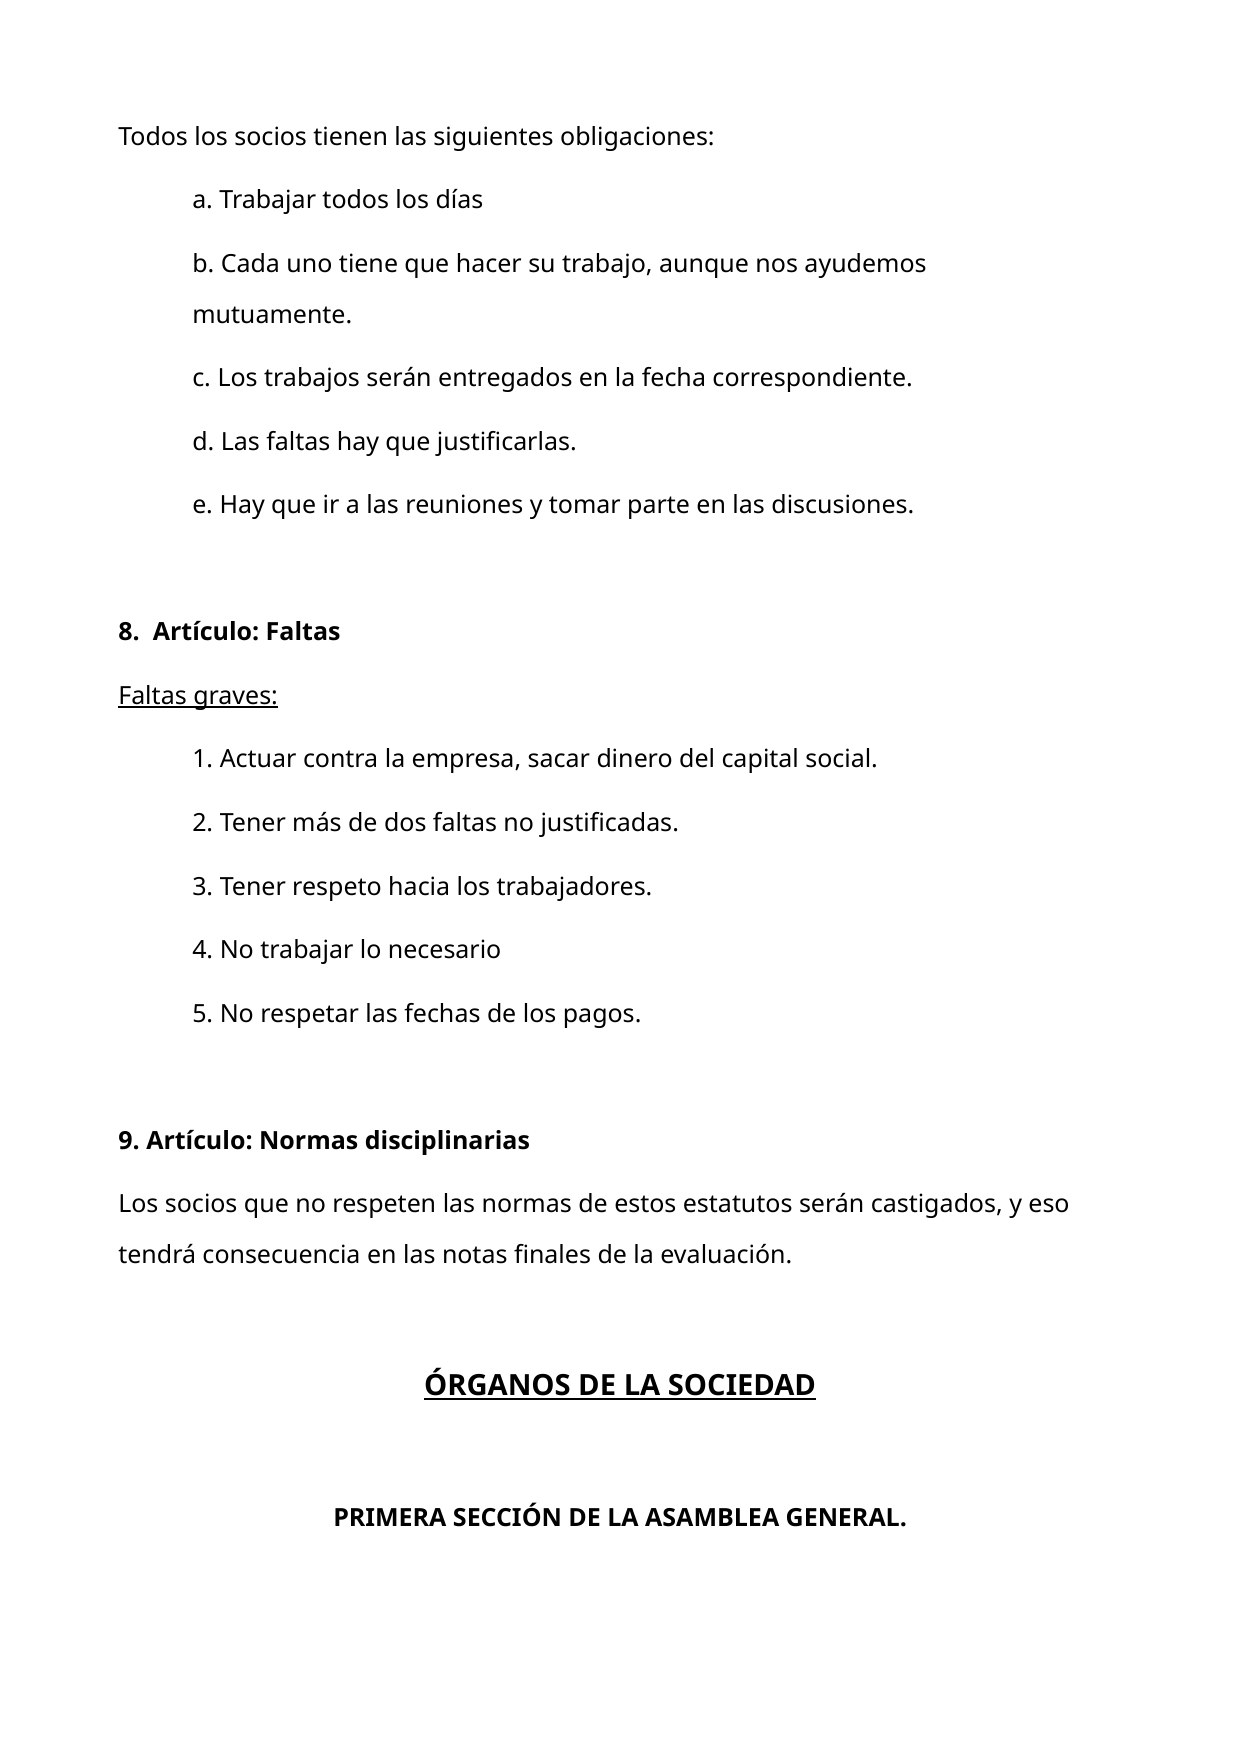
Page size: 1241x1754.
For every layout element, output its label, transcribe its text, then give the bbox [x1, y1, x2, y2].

text 3. Tener respeto hacia los trabajadores. [118, 868, 1122, 902]
text ÓRGANOS DE LA SOCIEDAD [118, 1364, 1122, 1404]
text 8. Artículo: Faltas [118, 614, 1122, 648]
text 9. Artículo: Normas disciplinarias [118, 1122, 1122, 1156]
text 4. No trabajar lo necesario [118, 932, 1122, 966]
text Todos los socios tienen las siguientes obligaciones: [118, 118, 1122, 152]
text Faltas graves: [118, 677, 1122, 712]
text a. Trabajar todos los días [118, 182, 1122, 216]
text 2. Tener más de dos faltas no justificadas. [118, 804, 1122, 839]
text 5. No respetar las fechas de los pagos. [118, 995, 1122, 1029]
text c. Los trabajos serán entregados en la fecha correspondiente. [118, 360, 1122, 394]
text e. Hay que ir a las reuniones y tomar parte en las discusiones. [118, 487, 1122, 521]
text 1. Actuar contra la empresa, sacar dinero del capital social. [118, 741, 1122, 775]
text d. Las faltas hay que justificarlas. [118, 423, 1122, 457]
text PRIMERA SECCIÓN DE LA ASAMBLEA GENERAL. [118, 1499, 1122, 1533]
text Los socios que no respeten las normas de estos estatutos serán castigados, y eso tendrá consecuencia en las notas finales de la evaluación. [118, 1186, 1122, 1271]
text b. Cada uno tiene que hacer su trabajo, aunque nos ayudemos mutuamente. [118, 245, 1122, 330]
